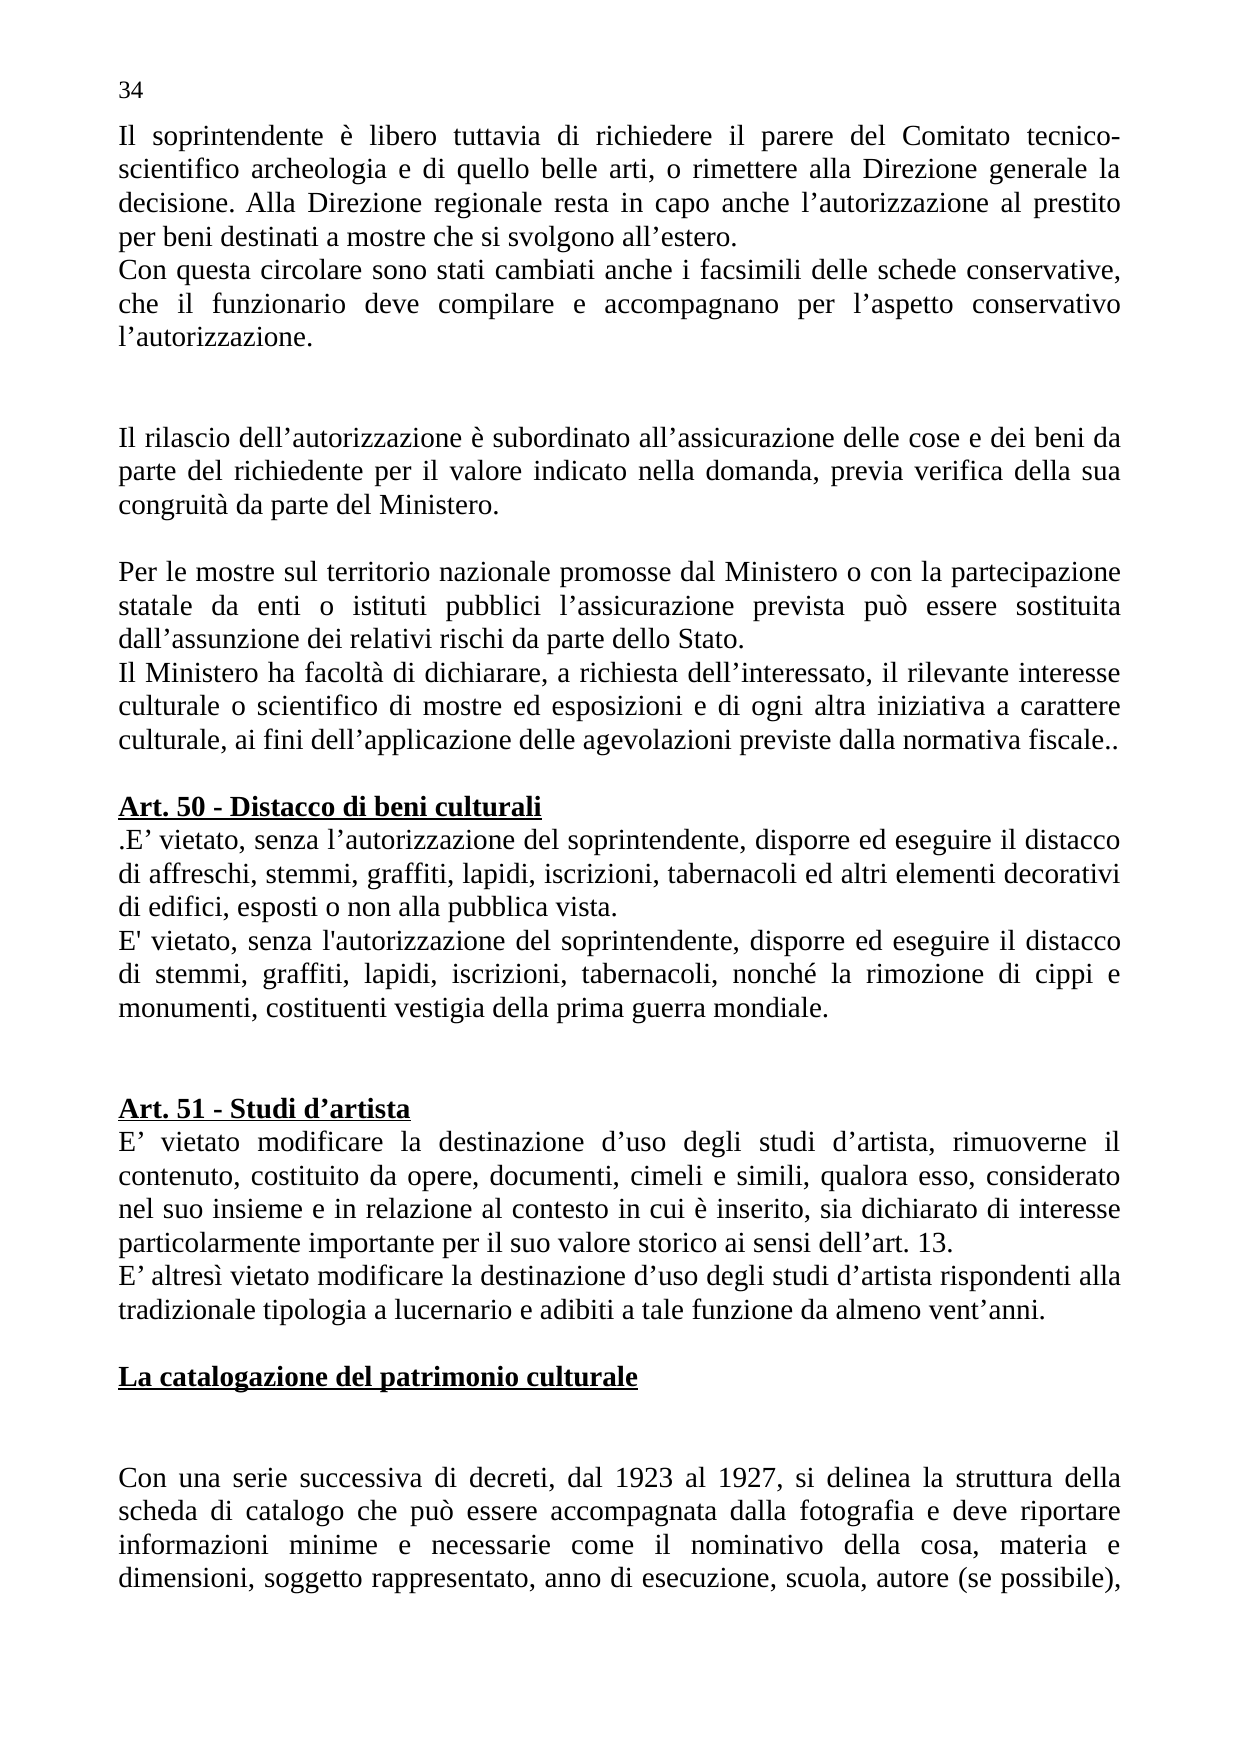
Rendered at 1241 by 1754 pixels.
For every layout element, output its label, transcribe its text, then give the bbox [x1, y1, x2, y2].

text Con questa circolare sono stati cambiati anche i facsimili delle schede conservative, che il funzionario deve compilare e accompagnano per l’aspetto conservativo l’autorizzazione. [118, 252, 1122, 353]
text Il soprintendente è libero tuttavia di richiedere il parere del Comitato tecnico-scientifico archeologia e di quello belle arti, o rimettere alla Direzione generale la decisione. Alla Direzione regionale resta in capo anche l’autorizzazione al prestito per beni destinati a mostre che si svolgono all’estero. [118, 118, 1122, 252]
subtitle E’ altresì vietato modificare la destinazione d’uso degli studi d’artista rispondenti alla tradizionale tipologia a lucernario e adibiti a tale funzione da almeno vent’anni. [118, 1258, 1122, 1326]
subtitle La catalogazione del patrimonio culturale [118, 1359, 1122, 1393]
list E' vietato, senza l'autorizzazione del soprintendente, disporre ed eseguire il distacco di stemmi, graffiti, lapidi, iscrizioni, tabernacoli, nonché la rimozione di cippi e monumenti, costituenti vestigia della prima guerra mondiale. [118, 923, 1122, 1024]
subtitle E’ vietato modificare la destinazione d’uso degli studi d’artista, rimuoverne il contenuto, costituito da opere, documenti, cimeli e simili, qualora esso, considerato nel suo insieme e in relazione al contesto in cui è inserito, sia dichiarato di interesse particolarmente importante per il suo valore storico ai sensi dell’art. 13. [118, 1124, 1122, 1258]
subtitle E’ vietato, senza l’autorizzazione del soprintendente, disporre ed eseguire il distacco di affreschi, stemmi, graffiti, lapidi, iscrizioni, tabernacoli ed altri elementi decorativi di edifici, esposti o non alla pubblica vista. [118, 822, 1122, 923]
subtitle Il rilascio dell’autorizzazione è subordinato all’assicurazione delle cose e dei beni da parte del richiedente per il valore indicato nella domanda, previa verifica della sua congruità da parte del Ministero. [118, 420, 1122, 521]
text Con una serie successiva di decreti, dal 1923 al 1927, si delinea la struttura della scheda di catalogo che può essere accompagnata dalla fotografia e deve riportare informazioni minime e necessarie come il nominativo della cosa, materia e dimensioni, soggetto rappresentato, anno di esecuzione, scuola, autore (se possibile), [118, 1460, 1122, 1594]
subtitle Art. 50 - Distacco di beni culturali [118, 789, 1122, 822]
subtitle Art. 51 - Studi d’artista [118, 1091, 1122, 1124]
subtitle Il Ministero ha facoltà di dichiarare, a richiesta dell’interessato, il rilevante interesse culturale o scientifico di mostre ed esposizioni e di ogni altra iniziativa a carattere culturale, ai fini dell’applicazione delle agevolazioni previste dalla normativa fiscale.. [118, 655, 1122, 755]
subtitle Per le mostre sul territorio nazionale promosse dal Ministero o con la partecipazione statale da enti o istituti pubblici l’assicurazione prevista può essere sostituita dall’assunzione dei relativi rischi da parte dello Stato. [118, 554, 1122, 655]
